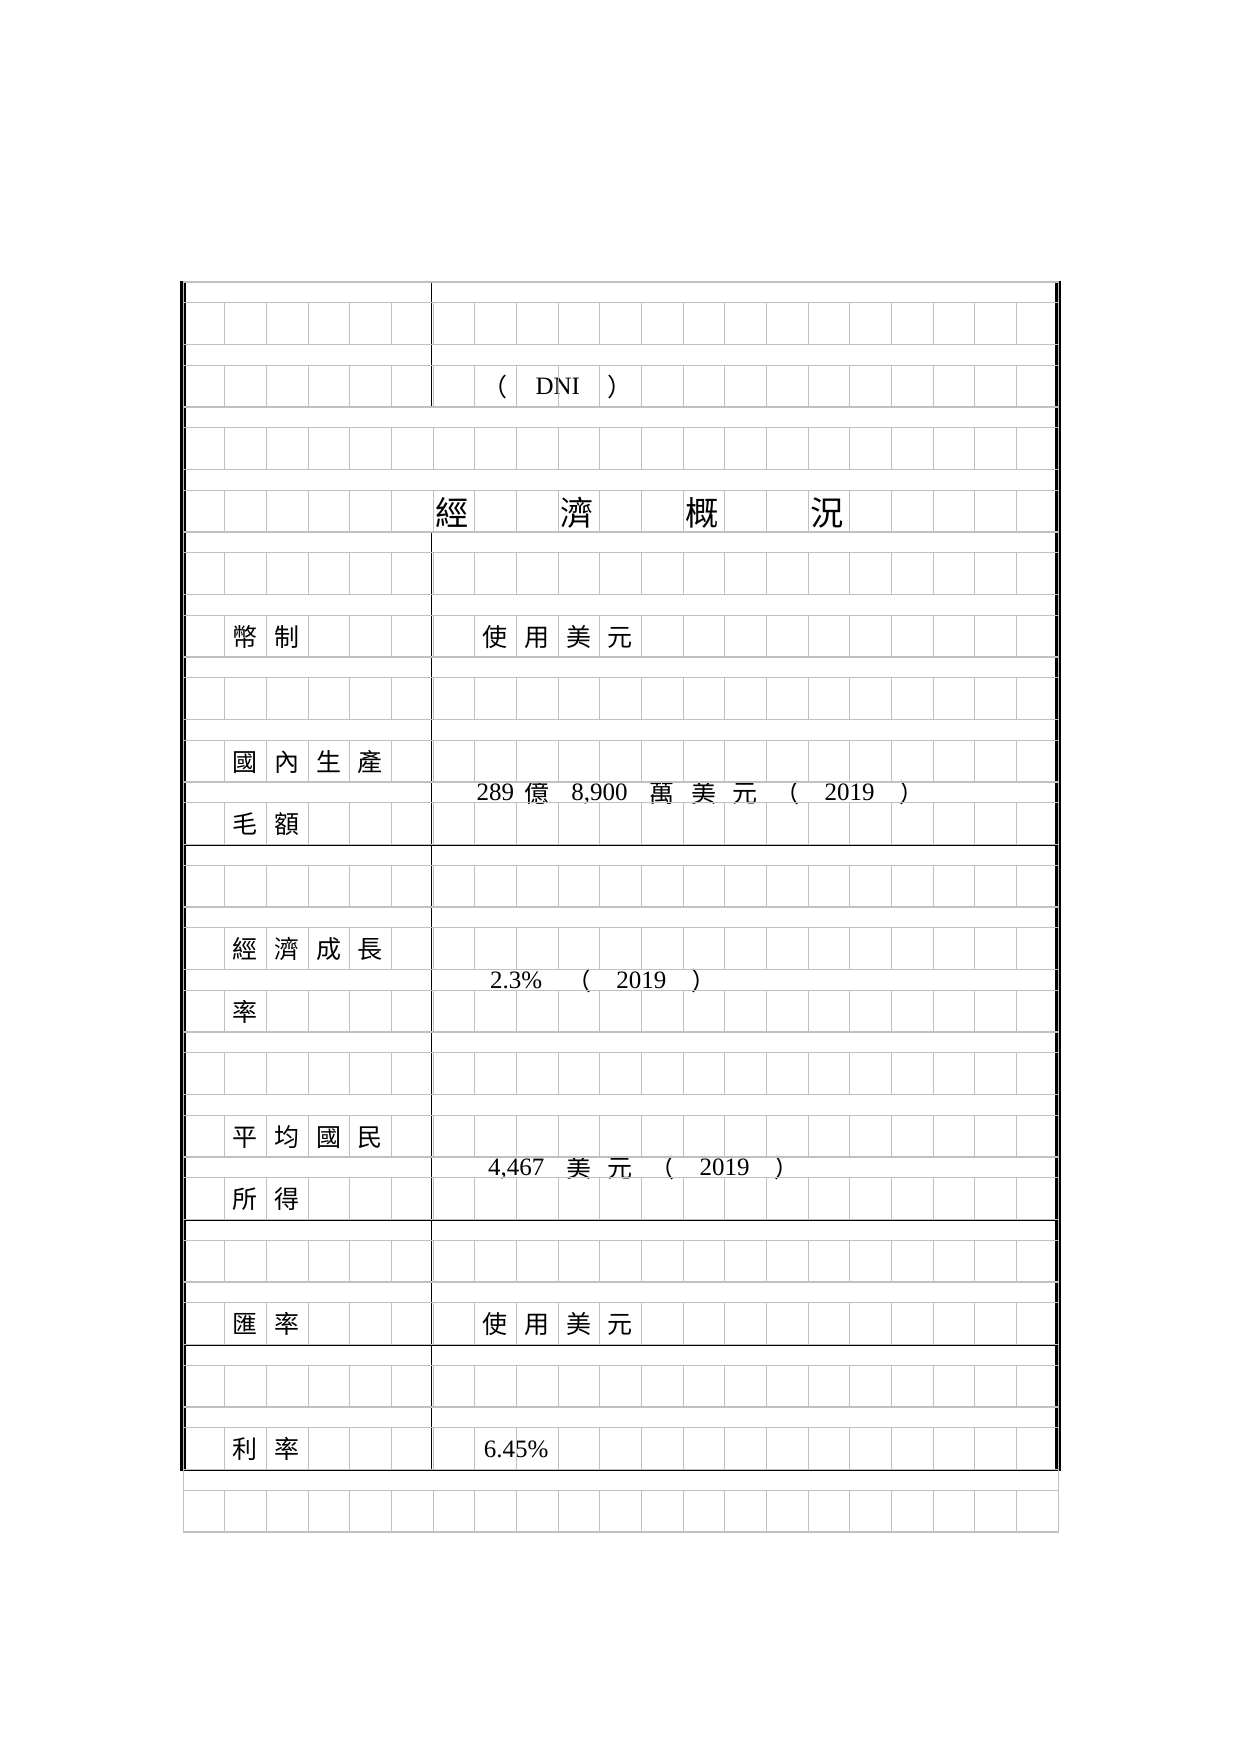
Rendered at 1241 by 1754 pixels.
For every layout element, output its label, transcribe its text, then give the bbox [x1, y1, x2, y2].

table_cell [267, 1366, 308, 1406]
table_cell [809, 1241, 849, 1281]
table_cell [350, 678, 391, 719]
table_cell 4,467美元（2019） [850, 1053, 891, 1094]
table_cell 2.3%（2019） [809, 928, 849, 969]
table_cell [767, 491, 808, 531]
table_cell 4,467美元（2019） [892, 1116, 933, 1156]
table_cell 2.3%（2019） [684, 866, 724, 906]
table_cell [809, 428, 849, 469]
table_cell 289億8,900萬美元（2019） [975, 678, 1016, 719]
table_cell [267, 1241, 308, 1281]
table_cell [642, 1241, 683, 1281]
table_cell 4,467美元（2019） [642, 1178, 683, 1219]
table_cell [392, 1116, 431, 1156]
table_cell 289億8,900萬美元（2019） [809, 803, 849, 844]
table_cell [392, 991, 431, 1031]
table_cell [186, 491, 224, 531]
table_cell 匯 [225, 1303, 266, 1344]
table_cell 289億8,900萬美元（2019） [517, 678, 558, 719]
table_cell [850, 428, 891, 469]
table_cell 2.3%（2019） [559, 866, 599, 906]
table_cell [809, 1303, 849, 1344]
table_cell [186, 408, 1055, 427]
table_cell [309, 991, 349, 1031]
table_cell [309, 1366, 349, 1406]
table_cell [892, 616, 933, 656]
table_cell [434, 1241, 474, 1281]
table_cell [392, 1053, 431, 1094]
table_cell 6.45% [1017, 1366, 1055, 1406]
table_cell [186, 678, 224, 719]
table_cell [225, 866, 266, 906]
table_cell 2.3%（2019） [600, 866, 641, 906]
table_cell [350, 1241, 391, 1281]
table_cell 289億8,900萬美元（2019） [1017, 803, 1055, 844]
table_cell [309, 616, 349, 656]
table_cell [225, 303, 266, 344]
table_cell 4,467美元（2019） [684, 1178, 724, 1219]
table_cell 毛 [225, 803, 266, 844]
table_cell 6.45% [517, 1366, 558, 1406]
table_cell 薩出口暨投資促進局（PROESA），薩國家投資局（DNI） [600, 366, 641, 406]
table_cell 率 [225, 991, 266, 1031]
table_cell 經 [434, 491, 474, 531]
table_cell [892, 1241, 933, 1281]
table_cell [309, 678, 349, 719]
table_cell 濟 [559, 491, 599, 531]
table_cell 6.45% [850, 1428, 891, 1469]
table_cell 2.3%（2019） [434, 866, 474, 906]
table_cell 4,467美元（2019） [934, 1116, 974, 1156]
table_cell [309, 1241, 349, 1281]
table_cell 元 [600, 616, 641, 656]
table_cell 4,467美元（2019） [767, 1053, 808, 1094]
table_cell [684, 428, 724, 469]
table_cell [186, 1158, 431, 1177]
table_cell 289億8,900萬美元（2019） [559, 803, 599, 844]
table_cell [350, 1366, 391, 1406]
table_cell 4,467美元（2019） [1017, 1178, 1055, 1219]
table_cell 289億8,900萬美元（2019） [892, 678, 933, 719]
table_cell 6.45% [850, 1366, 891, 1406]
table_cell 2.3%（2019） [585, 970, 697, 990]
table_cell [225, 678, 266, 719]
table_cell 289億8,900萬美元（2019） [600, 803, 641, 844]
table_cell [432, 1221, 1055, 1240]
table_cell [392, 741, 431, 781]
table_cell [225, 491, 266, 531]
table_cell 4,467美元（2019） [642, 1116, 683, 1156]
table_cell [350, 991, 391, 1031]
table_cell 2.3%（2019） [975, 991, 1016, 1031]
table_cell 薩出口暨投資促進局（PROESA），薩國家投資局（DNI） [809, 303, 849, 344]
table_cell [267, 678, 308, 719]
table_cell 4,467美元（2019） [642, 1053, 683, 1094]
table_cell [186, 1095, 431, 1115]
table_cell 元 [600, 1303, 641, 1344]
table_cell 289億8,900萬美元（2019） [725, 741, 766, 781]
table_cell 薩出口暨投資促進局（PROESA），薩國家投資局（DNI） [684, 366, 724, 406]
table_cell 4,467美元（2019） [892, 1178, 933, 1219]
table_cell [350, 553, 391, 594]
table_cell [975, 428, 1016, 469]
table_cell 289億8,900萬美元（2019） [767, 803, 808, 844]
table_cell 2.3%（2019） [1017, 991, 1055, 1031]
table_cell 況 [809, 491, 849, 531]
table_cell 4,467美元（2019） [559, 1116, 599, 1156]
table_cell 2.3%（2019） [642, 991, 683, 1031]
table_cell [975, 553, 1016, 594]
table_cell 289億8,900萬美元（2019） [642, 741, 683, 781]
table_cell 289億8,900萬美元（2019） [934, 803, 974, 844]
table_cell [475, 553, 516, 594]
table_cell [432, 533, 1055, 552]
table_cell 289億8,900萬美元（2019） [684, 803, 724, 844]
table_cell [186, 1178, 224, 1219]
table_cell [392, 553, 431, 594]
table_cell 6.45% [432, 1346, 1055, 1365]
table_cell [186, 470, 1055, 490]
table_cell 6.45% [809, 1428, 849, 1469]
table_cell 289億8,900萬美元（2019） [975, 803, 1016, 844]
table_cell 289億8,900萬美元（2019） [432, 783, 530, 802]
table_cell [642, 491, 683, 531]
table_cell 國 [309, 1116, 349, 1156]
table_cell 額 [267, 803, 308, 844]
table_cell [309, 1303, 349, 1344]
table_cell 2.3%（2019） [725, 928, 766, 969]
table_cell 289億8,900萬美元（2019） [1017, 741, 1055, 781]
table_cell [559, 553, 599, 594]
table_cell 4,467美元（2019） [1017, 1116, 1055, 1156]
table_cell [186, 1221, 431, 1240]
table_cell 289億8,900萬美元（2019） [934, 741, 974, 781]
table_cell 4,467美元（2019） [850, 1178, 891, 1219]
table_cell [186, 616, 224, 656]
table_cell [186, 866, 224, 906]
table_cell 6.45% [934, 1428, 974, 1469]
table_cell 4,467美元（2019） [684, 1116, 724, 1156]
table_cell 薩出口暨投資促進局（PROESA），薩國家投資局（DNI） [850, 303, 891, 344]
table_cell [186, 1283, 431, 1302]
table_cell 薩出口暨投資促進局（PROESA），薩國家投資局（DNI） [975, 366, 1016, 406]
table_cell 2.3%（2019） [767, 928, 808, 969]
table_cell 薩出口暨投資促進局（PROESA），薩國家投資局（DNI） [684, 303, 724, 344]
table_cell 概 [684, 491, 724, 531]
table_cell [1017, 428, 1055, 469]
table_cell 薩出口暨投資促進局（PROESA），薩國家投資局（DNI） [600, 303, 641, 344]
table_cell [186, 553, 224, 594]
table_cell [186, 928, 224, 969]
table_cell 6.45% [432, 1408, 1055, 1427]
table_cell 289億8,900萬美元（2019） [432, 720, 1055, 740]
table_cell [475, 491, 516, 531]
table_cell 2.3%（2019） [767, 866, 808, 906]
table_cell [350, 803, 391, 844]
table_cell [392, 1178, 431, 1219]
table_cell 4,467美元（2019） [517, 1053, 558, 1094]
table_cell [767, 428, 808, 469]
table_cell [642, 428, 683, 469]
table_cell 2.3%（2019） [809, 991, 849, 1031]
table_cell 薩出口暨投資促進局（PROESA），薩國家投資局（DNI） [432, 345, 1055, 365]
table_cell [267, 428, 308, 469]
table_cell 289億8,900萬美元（2019） [530, 783, 656, 802]
table_cell 289億8,900萬美元（2019） [850, 741, 891, 781]
table_cell 長 [350, 928, 391, 969]
table_cell [850, 1241, 891, 1281]
table_cell [186, 303, 224, 344]
table_cell 289億8,900萬美元（2019） [809, 741, 849, 781]
table_cell [267, 553, 308, 594]
table_cell [267, 1053, 308, 1094]
table_cell 4,467美元（2019） [975, 1053, 1016, 1094]
table_cell [432, 595, 1055, 615]
table_cell 2.3%（2019） [432, 908, 1055, 927]
table_cell [559, 1241, 599, 1281]
table_cell [186, 595, 431, 615]
table_cell [225, 553, 266, 594]
table_cell 289億8,900萬美元（2019） [684, 678, 724, 719]
table_cell [186, 1053, 224, 1094]
table_cell [186, 283, 431, 302]
table_cell [186, 1303, 224, 1344]
table_cell [767, 1303, 808, 1344]
table_cell 2.3%（2019） [559, 991, 599, 1031]
table_cell [392, 616, 431, 656]
table_cell [517, 428, 558, 469]
table_cell [432, 1283, 1055, 1302]
table_cell [186, 783, 431, 802]
table_cell [725, 491, 766, 531]
table_cell 289億8,900萬美元（2019） [809, 678, 849, 719]
table_cell [392, 303, 431, 344]
table_cell 薩出口暨投資促進局（PROESA），薩國家投資局（DNI） [1017, 366, 1055, 406]
table_cell [225, 1053, 266, 1094]
table_cell [684, 1303, 724, 1344]
table_cell [725, 1241, 766, 1281]
table_cell 6.45% [642, 1366, 683, 1406]
table_cell 所 [225, 1178, 266, 1219]
table_cell 薩出口暨投資促進局（PROESA），薩國家投資局（DNI） [934, 303, 974, 344]
table_cell 4,467美元（2019） [725, 1178, 766, 1219]
table_cell [934, 553, 974, 594]
table_cell [559, 428, 599, 469]
table_cell 用 [517, 1303, 558, 1344]
table_cell 2.3%（2019） [432, 846, 1055, 865]
table_cell 4,467美元（2019） [934, 1053, 974, 1094]
table_cell 289億8,900萬美元（2019） [725, 678, 766, 719]
table_cell 率 [267, 1428, 308, 1469]
table_cell 薩出口暨投資促進局（PROESA），薩國家投資局（DNI） [434, 303, 474, 344]
table_cell 2.3%（2019） [434, 928, 474, 969]
table_cell 6.45% [975, 1366, 1016, 1406]
table_cell 4,467美元（2019） [809, 1053, 849, 1094]
table_cell 4,467美元（2019） [779, 1158, 1055, 1177]
table_cell 289億8,900萬美元（2019） [1017, 678, 1055, 719]
table_cell 289億8,900萬美元（2019） [767, 678, 808, 719]
table_cell [475, 1241, 516, 1281]
table_cell [850, 616, 891, 656]
table_cell 成 [309, 928, 349, 969]
table_cell 289億8,900萬美元（2019） [600, 678, 641, 719]
table_cell 6.45% [725, 1428, 766, 1469]
table_cell 6.45% [600, 1366, 641, 1406]
table_cell [186, 1116, 224, 1156]
table_cell 率 [267, 1303, 308, 1344]
table_cell [350, 491, 391, 531]
table_cell [392, 928, 431, 969]
table_cell 289億8,900萬美元（2019） [767, 741, 808, 781]
table_cell 4,467美元（2019） [684, 1053, 724, 1094]
table_cell 利 [225, 1428, 266, 1469]
table_cell 4,467美元（2019） [1017, 1053, 1055, 1094]
table_cell [975, 1303, 1016, 1344]
table_cell 289億8,900萬美元（2019） [642, 803, 683, 844]
table_cell 289億8,900萬美元（2019） [475, 803, 516, 844]
table_cell 289億8,900萬美元（2019） [934, 678, 974, 719]
table_cell 4,467美元（2019） [850, 1116, 891, 1156]
table_cell [186, 1366, 224, 1406]
table_cell [350, 1178, 391, 1219]
table_cell [309, 366, 349, 406]
table_cell [392, 491, 433, 531]
table_cell [186, 908, 431, 927]
table_cell [267, 366, 308, 406]
table_cell 6.45% [1017, 1428, 1055, 1469]
table_cell 產 [350, 741, 391, 781]
table_cell 6.45% [767, 1366, 808, 1406]
table_cell 2.3%（2019） [559, 928, 599, 969]
table_cell 薩出口暨投資促進局（PROESA），薩國家投資局（DNI） [517, 366, 558, 406]
table_cell [934, 491, 974, 531]
table_cell [186, 366, 224, 406]
table_cell 4,467美元（2019） [668, 1158, 780, 1177]
table_cell 6.45% [642, 1428, 683, 1469]
table_cell 4,467美元（2019） [809, 1178, 849, 1219]
table_cell 內 [267, 741, 308, 781]
table_cell 289億8,900萬美元（2019） [559, 678, 599, 719]
table_cell 2.3%（2019） [695, 970, 1055, 990]
table_cell 289億8,900萬美元（2019） [684, 741, 724, 781]
table_cell 薩出口暨投資促進局（PROESA），薩國家投資局（DNI） [432, 283, 1055, 302]
table_cell 289億8,900萬美元（2019） [434, 741, 474, 781]
table_cell 薩出口暨投資促進局（PROESA），薩國家投資局（DNI） [559, 303, 599, 344]
table_cell [392, 1241, 431, 1281]
table_cell [934, 1241, 974, 1281]
table_cell [267, 991, 308, 1031]
table_cell 4,467美元（2019） [432, 1095, 1055, 1115]
table_cell 4,467美元（2019） [434, 1178, 474, 1219]
table_cell [517, 491, 558, 531]
table_cell 2.3%（2019） [517, 866, 558, 906]
table_cell [934, 428, 974, 469]
table_cell [1017, 553, 1055, 594]
table_cell 2.3%（2019） [934, 866, 974, 906]
table_cell [186, 1346, 431, 1365]
table_cell [186, 658, 431, 677]
table_cell 6.45% [934, 1366, 974, 1406]
table_cell 2.3%（2019） [475, 866, 516, 906]
table_cell [392, 678, 431, 719]
table_cell 4,467美元（2019） [767, 1116, 808, 1156]
table_cell [892, 1303, 933, 1344]
table_cell 4,467美元（2019） [975, 1178, 1016, 1219]
table_cell 289億8,900萬美元（2019） [517, 741, 558, 781]
table_cell [309, 553, 349, 594]
table_cell 4,467美元（2019） [600, 1053, 641, 1094]
table_cell 289億8,900萬美元（2019） [725, 803, 766, 844]
table_cell 2.3%（2019） [934, 928, 974, 969]
table_cell 民 [350, 1116, 391, 1156]
table_cell 6.45% [434, 1428, 474, 1469]
table_cell 4,467美元（2019） [892, 1053, 933, 1094]
table_cell [186, 991, 224, 1031]
table_cell 幣 [225, 616, 266, 656]
table_cell [350, 428, 391, 469]
table_cell [186, 345, 431, 365]
table_cell [392, 1303, 431, 1344]
table_cell [600, 553, 641, 594]
table_cell [225, 366, 266, 406]
table_cell 6.45% [559, 1366, 599, 1406]
table_cell 6.45% [767, 1428, 808, 1469]
table_cell [392, 866, 431, 906]
table_cell [350, 1053, 391, 1094]
table_cell 289億8,900萬美元（2019） [434, 678, 474, 719]
table_cell [186, 846, 431, 865]
table_cell 薩出口暨投資促進局（PROESA），薩國家投資局（DNI） [434, 366, 474, 406]
table_cell 2.3%（2019） [684, 991, 724, 1031]
table_cell 289億8,900萬美元（2019） [475, 678, 516, 719]
table_cell [309, 491, 349, 531]
table_cell 2.3%（2019） [892, 866, 933, 906]
table_cell 2.3%（2019） [434, 991, 474, 1031]
table_cell [392, 1428, 431, 1469]
table_cell [850, 553, 891, 594]
table_cell 薩出口暨投資促進局（PROESA），薩國家投資局（DNI） [475, 366, 516, 406]
table_cell [267, 866, 308, 906]
table_cell [892, 553, 933, 594]
table_cell [225, 428, 266, 469]
table_cell 6.45% [475, 1428, 516, 1469]
table_cell [975, 1241, 1016, 1281]
table_cell 2.3%（2019） [725, 866, 766, 906]
table_cell 得 [267, 1178, 308, 1219]
table_cell 4,467美元（2019） [434, 1116, 474, 1156]
table_cell 289億8,900萬美元（2019） [904, 783, 1055, 802]
table_cell 4,467美元（2019） [559, 1053, 599, 1094]
table_cell 6.45% [684, 1428, 724, 1469]
table_cell 2.3%（2019） [850, 866, 891, 906]
table_cell 2.3%（2019） [1017, 928, 1055, 969]
table_cell [309, 303, 349, 344]
table_cell 薩出口暨投資促進局（PROESA），薩國家投資局（DNI） [850, 366, 891, 406]
table_cell [186, 1408, 431, 1427]
table_cell [186, 803, 224, 844]
table_cell 薩出口暨投資促進局（PROESA），薩國家投資局（DNI） [809, 366, 849, 406]
table_cell [309, 1178, 349, 1219]
table_cell 用 [517, 616, 558, 656]
table_cell 289億8,900萬美元（2019） [975, 741, 1016, 781]
table_cell [309, 1053, 349, 1094]
table_cell 4,467美元（2019） [767, 1178, 808, 1219]
table_cell 289億8,900萬美元（2019） [475, 741, 516, 781]
table_cell 4,467美元（2019） [579, 1158, 669, 1177]
table_cell 2.3%（2019） [892, 991, 933, 1031]
table_cell [309, 428, 349, 469]
table_cell 289億8,900萬美元（2019） [793, 783, 905, 802]
table_cell [767, 1241, 808, 1281]
table_cell 4,467美元（2019） [475, 1053, 516, 1094]
table_cell 6.45% [600, 1428, 641, 1469]
table_cell 6.45% [559, 1428, 599, 1469]
table_cell [186, 970, 431, 990]
table_cell 289億8,900萬美元（2019） [559, 741, 599, 781]
table_cell [809, 616, 849, 656]
table_cell [725, 553, 766, 594]
table_cell 6.45% [434, 1366, 474, 1406]
table_cell [350, 303, 391, 344]
table_cell [350, 1428, 391, 1469]
table_cell 6.45% [725, 1366, 766, 1406]
table_cell [1017, 1303, 1055, 1344]
table_cell [642, 1303, 683, 1344]
table_cell 薩出口暨投資促進局（PROESA），薩國家投資局（DNI） [892, 366, 933, 406]
table_cell 2.3%（2019） [642, 928, 683, 969]
table_cell 6.45% [892, 1366, 933, 1406]
table_cell [517, 553, 558, 594]
table_cell [642, 616, 683, 656]
table_cell 美 [559, 616, 599, 656]
table_cell 4,467美元（2019） [725, 1116, 766, 1156]
table_cell 薩出口暨投資促進局（PROESA），薩國家投資局（DNI） [975, 303, 1016, 344]
table_cell [1017, 491, 1055, 531]
table_cell [434, 428, 474, 469]
table_cell 6.45% [809, 1366, 849, 1406]
table_cell 289億8,900萬美元（2019） [662, 783, 702, 802]
table_cell 薩出口暨投資促進局（PROESA），薩國家投資局（DNI） [642, 366, 683, 406]
table_cell [725, 1303, 766, 1344]
table_cell [309, 803, 349, 844]
table_cell 289億8,900萬美元（2019） [850, 678, 891, 719]
table_cell 289億8,900萬美元（2019） [600, 741, 641, 781]
table_cell 289億8,900萬美元（2019） [892, 803, 933, 844]
table_cell [475, 428, 516, 469]
table_cell [975, 491, 1016, 531]
table_cell [267, 303, 308, 344]
table_cell [767, 616, 808, 656]
table_cell [186, 533, 431, 552]
table_cell [186, 428, 224, 469]
table_cell 2.3%（2019） [475, 991, 516, 1031]
table_cell 4,467美元（2019） [434, 1053, 474, 1094]
table_cell [767, 553, 808, 594]
table_cell [186, 720, 431, 740]
table_cell 4,467美元（2019） [809, 1116, 849, 1156]
table_cell [309, 1428, 349, 1469]
table_cell [186, 741, 224, 781]
table_cell 2.3%（2019） [850, 991, 891, 1031]
table_cell 6.45% [517, 1428, 558, 1469]
table_cell 6.45% [892, 1428, 933, 1469]
table_cell 2.3%（2019） [475, 928, 516, 969]
table_cell [309, 866, 349, 906]
table_cell [434, 553, 474, 594]
table_cell 2.3%（2019） [975, 928, 1016, 969]
table_cell 2.3%（2019） [975, 866, 1016, 906]
table_cell [350, 866, 391, 906]
table_cell 4,467美元（2019） [725, 1053, 766, 1094]
table_cell 制 [267, 616, 308, 656]
table_cell [684, 616, 724, 656]
table_cell 289億8,900萬美元（2019） [892, 741, 933, 781]
table_cell 均 [267, 1116, 308, 1156]
table_cell [392, 366, 431, 406]
table_cell 2.3%（2019） [767, 991, 808, 1031]
table_cell [600, 428, 641, 469]
table_cell 2.3%（2019） [809, 866, 849, 906]
table_cell [1017, 1241, 1055, 1281]
table_cell 2.3%（2019） [934, 991, 974, 1031]
table_cell 平 [225, 1116, 266, 1156]
table_cell 4,467美元（2019） [934, 1178, 974, 1219]
table_cell 6.45% [975, 1428, 1016, 1469]
table_cell [809, 553, 849, 594]
table_cell [600, 1241, 641, 1281]
table_cell 薩出口暨投資促進局（PROESA），薩國家投資局（DNI） [475, 303, 516, 344]
table_cell 289億8,900萬美元（2019） [704, 783, 794, 802]
table_cell [350, 366, 391, 406]
table_cell [186, 1033, 431, 1052]
table_cell [392, 803, 431, 844]
table_cell [892, 491, 933, 531]
table_cell 4,467美元（2019） [559, 1178, 599, 1219]
table_cell [725, 616, 766, 656]
table_cell 國 [225, 741, 266, 781]
table_cell [350, 616, 391, 656]
table_cell [392, 1366, 431, 1406]
table_cell 2.3%（2019） [517, 928, 558, 969]
table_cell [267, 491, 308, 531]
table_cell 2.3%（2019） [642, 866, 683, 906]
table_cell 289億8,900萬美元（2019） [642, 678, 683, 719]
table_cell [186, 1241, 224, 1281]
table_cell 2.3%（2019） [850, 928, 891, 969]
table_cell 4,467美元（2019） [432, 1033, 1055, 1052]
table_cell 生 [309, 741, 349, 781]
table_cell 4,467美元（2019） [517, 1116, 558, 1156]
table_cell 2.3%（2019） [432, 970, 587, 990]
table_cell 6.45% [684, 1366, 724, 1406]
table_cell [642, 553, 683, 594]
table_cell [434, 616, 474, 656]
table_cell 4,467美元（2019） [475, 1116, 516, 1156]
table_cell 4,467美元（2019） [975, 1116, 1016, 1156]
table_cell 4,467美元（2019） [432, 1158, 577, 1177]
table_cell 薩出口暨投資促進局（PROESA），薩國家投資局（DNI） [767, 366, 808, 406]
table_cell 4,467美元（2019） [600, 1178, 641, 1219]
table_cell 薩出口暨投資促進局（PROESA），薩國家投資局（DNI） [1017, 303, 1055, 344]
table_cell 美 [559, 1303, 599, 1344]
table_cell 289億8,900萬美元（2019） [432, 658, 1055, 677]
table_cell [225, 1366, 266, 1406]
table_cell [434, 1303, 474, 1344]
table_cell 薩出口暨投資促進局（PROESA），薩國家投資局（DNI） [725, 303, 766, 344]
table_cell 2.3%（2019） [684, 928, 724, 969]
table_cell 薩出口暨投資促進局（PROESA），薩國家投資局（DNI） [934, 366, 974, 406]
table_cell 薩出口暨投資促進局（PROESA），薩國家投資局（DNI） [892, 303, 933, 344]
table_cell 薩出口暨投資促進局（PROESA），薩國家投資局（DNI） [642, 303, 683, 344]
table_cell [725, 428, 766, 469]
table_cell 使 [475, 616, 516, 656]
table_cell [350, 1303, 391, 1344]
table_cell 經 [225, 928, 266, 969]
table_cell 289億8,900萬美元（2019） [850, 803, 891, 844]
table_cell 289億8,900萬美元（2019） [517, 803, 558, 844]
table_cell [517, 1241, 558, 1281]
table_cell [392, 428, 433, 469]
table_cell [975, 616, 1016, 656]
table_cell 2.3%（2019） [892, 928, 933, 969]
table_cell [934, 1303, 974, 1344]
table_cell [225, 1241, 266, 1281]
table_cell 6.45% [475, 1366, 516, 1406]
table_cell 2.3%（2019） [725, 991, 766, 1031]
table_cell [600, 491, 641, 531]
table_cell 濟 [267, 928, 308, 969]
table_cell [1017, 616, 1055, 656]
table_cell 薩出口暨投資促進局（PROESA），薩國家投資局（DNI） [559, 366, 599, 406]
table_cell [684, 553, 724, 594]
table_cell 薩出口暨投資促進局（PROESA），薩國家投資局（DNI） [725, 366, 766, 406]
table_cell 2.3%（2019） [1017, 866, 1055, 906]
table_cell 4,467美元（2019） [517, 1178, 558, 1219]
table_cell 2.3%（2019） [600, 928, 641, 969]
table_cell [850, 1303, 891, 1344]
table_cell 2.3%（2019） [600, 991, 641, 1031]
table_cell 289億8,900萬美元（2019） [434, 803, 474, 844]
table_cell [934, 616, 974, 656]
table_cell [850, 491, 891, 531]
table_cell 4,467美元（2019） [475, 1178, 516, 1219]
table_cell 薩出口暨投資促進局（PROESA），薩國家投資局（DNI） [517, 303, 558, 344]
table_cell 4,467美元（2019） [600, 1116, 641, 1156]
table_cell 2.3%（2019） [517, 991, 558, 1031]
table_cell [684, 1241, 724, 1281]
table_cell 使 [475, 1303, 516, 1344]
table_cell [186, 1428, 224, 1469]
table_cell 薩出口暨投資促進局（PROESA），薩國家投資局（DNI） [767, 303, 808, 344]
table_cell [892, 428, 933, 469]
